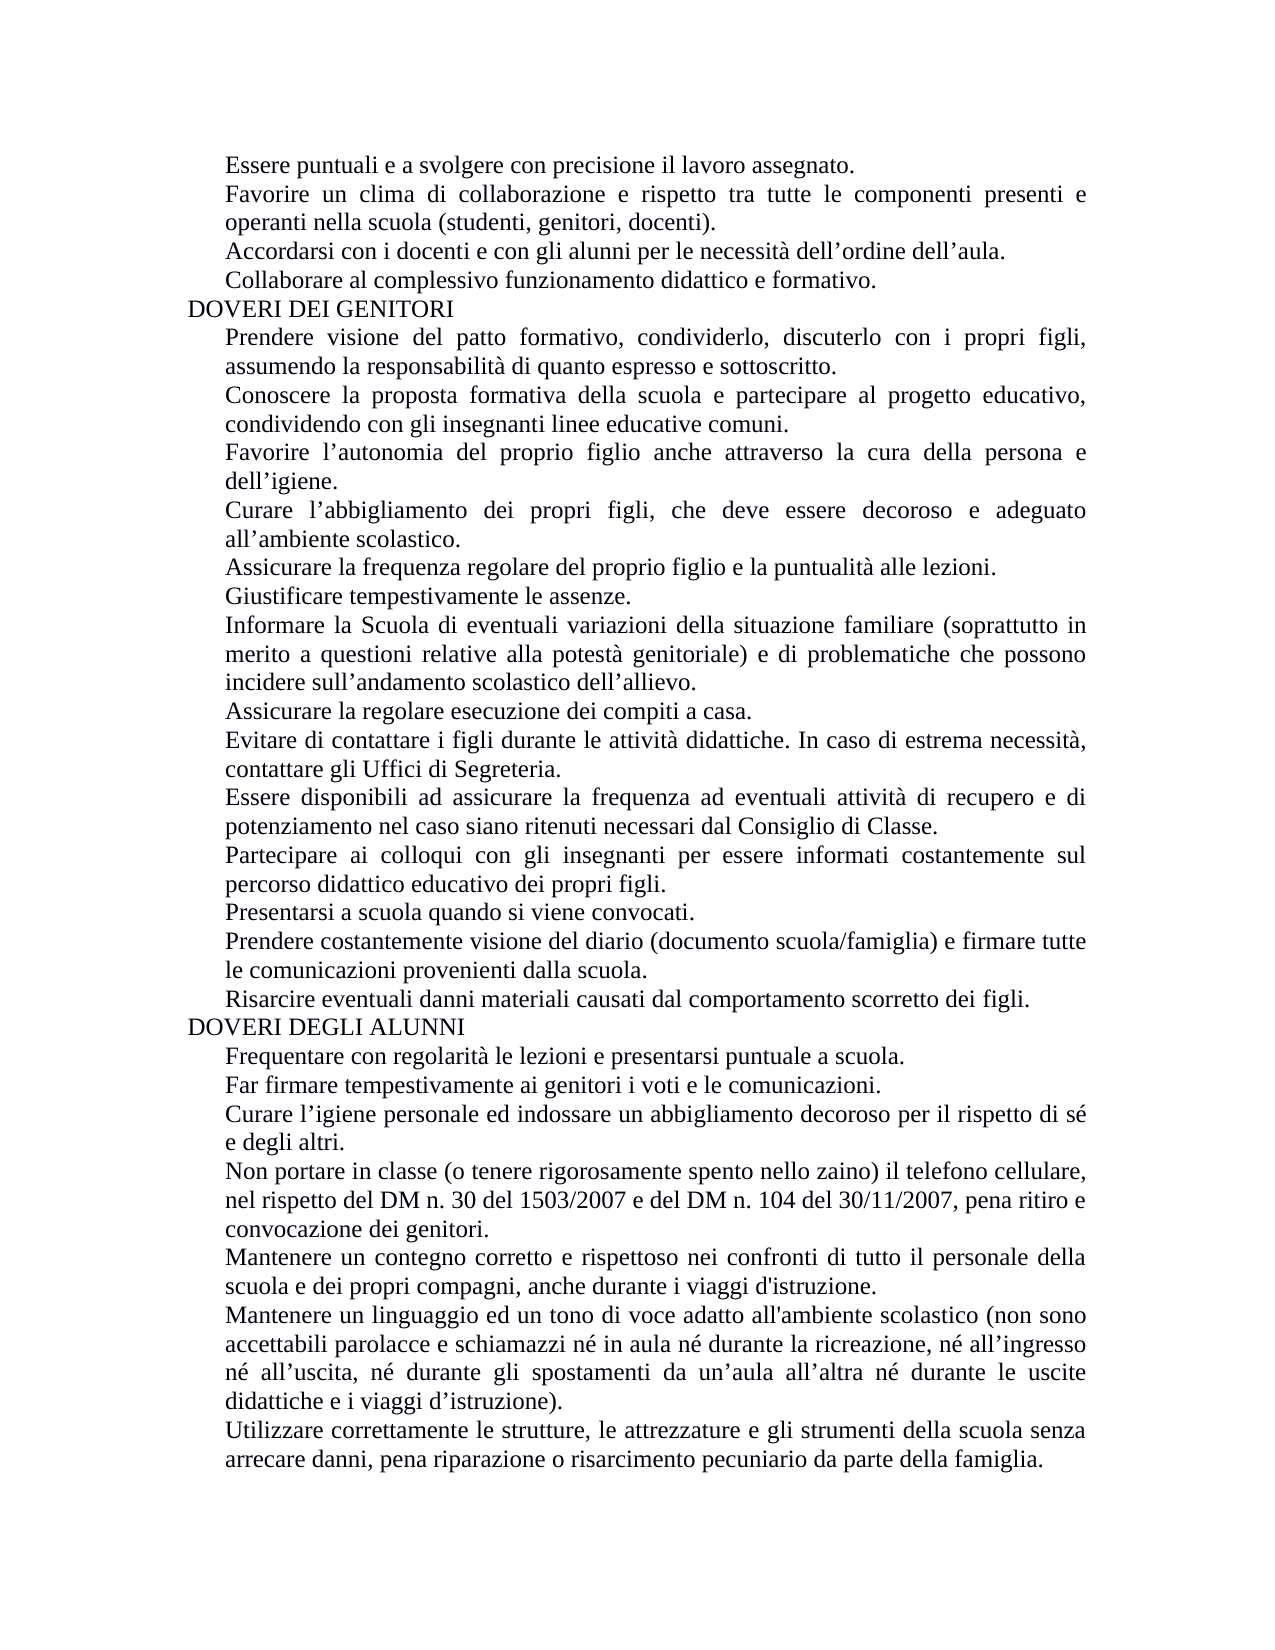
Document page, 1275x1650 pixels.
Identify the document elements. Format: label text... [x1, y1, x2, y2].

text Assicurare la regolare esecuzione dei compiti a casa. [225, 696, 1087, 725]
text Non portare in classe (o tenere rigorosamente spento nello zaino) il telefono cellulare, nel rispetto del DM n. 30 del 1503/2007 e del DM n. 104 del 30/11/2007, pena ritiro e convocazione dei genitori. [225, 1156, 1087, 1242]
text Prendere visione del patto formativo, condividerlo, discuterlo con i propri figli, assumendo la responsabilità di quanto espresso e sottoscritto. [225, 322, 1087, 380]
text Mantenere un linguaggio ed un tono di voce adatto all'ambiente scolastico (non sono accettabili parolacce e schiamazzi né in aula né durante la ricreazione, né all’ingresso né all’uscita, né durante gli spostamenti da un’aula all’altra né durante le uscite didattiche e i viaggi d’istruzione). [225, 1300, 1087, 1415]
text Accordarsi con i docenti e con gli alunni per le necessità dell’ordine dell’aula. [225, 236, 1087, 265]
text Favorire un clima di collaborazione e rispetto tra tutte le componenti presenti e operanti nella scuola (studenti, genitori, docenti). [225, 179, 1087, 236]
text Far firmare tempestivamente ai genitori i voti e le comunicazioni. [225, 1070, 1087, 1099]
text Essere puntuali e a svolgere con precisione il lavoro assegnato. [225, 150, 1087, 179]
text Curare l’igiene personale ed indossare un abbigliamento decoroso per il rispetto di sé e degli altri. [225, 1099, 1087, 1156]
text Risarcire eventuali danni materiali causati dal comportamento scorretto dei figli. [225, 984, 1087, 1012]
text Conoscere la proposta formativa della scuola e partecipare al progetto educativo, condividendo con gli insegnanti linee educative comuni. [225, 380, 1087, 437]
text Essere disponibili ad assicurare la frequenza ad eventuali attività di recupero e di potenziamento nel caso siano ritenuti necessari dal Consiglio di Classe. [225, 782, 1087, 840]
text Partecipare ai colloqui con gli insegnanti per essere informati costantemente sul percorso didattico educativo dei propri figli. [225, 840, 1087, 897]
text Evitare di contattare i figli durante le attività didattiche. In caso di estrema necessità, contattare gli Uffici di Segreteria. [225, 725, 1087, 782]
text Collaborare al complessivo funzionamento didattico e formativo. [225, 265, 1087, 294]
text Mantenere un contegno corretto e rispettoso nei confronti di tutto il personale della scuola e dei propri compagni, anche durante i viaggi d'istruzione. [225, 1242, 1087, 1300]
text DOVERI DEI GENITORI [187, 294, 1087, 322]
text Curare l’abbigliamento dei propri figli, che deve essere decoroso e adeguato all’ambiente scolastico. [225, 495, 1087, 552]
text Prendere costantemente visione del diario (documento scuola/famiglia) e firmare tutte le comunicazioni provenienti dalla scuola. [225, 926, 1087, 984]
text Assicurare la frequenza regolare del proprio figlio e la puntualità alle lezioni. [225, 552, 1087, 581]
text Presentarsi a scuola quando si viene convocati. [225, 897, 1087, 926]
text Informare la Scuola di eventuali variazioni della situazione familiare (soprattutto in merito a questioni relative alla potestà genitoriale) e di problematiche che possono incidere sull’andamento scolastico dell’allievo. [225, 610, 1087, 696]
text DOVERI DEGLI ALUNNI [187, 1012, 1087, 1041]
text Favorire l’autonomia del proprio figlio anche attraverso la cura della persona e dell’igiene. [225, 437, 1087, 495]
text Frequentare con regolarità le lezioni e presentarsi puntuale a scuola. [225, 1041, 1087, 1070]
text Giustificare tempestivamente le assenze. [225, 581, 1087, 610]
text Utilizzare correttamente le strutture, le attrezzature e gli strumenti della scuola senza arrecare danni, pena riparazione o risarcimento pecuniario da parte della famiglia. [225, 1415, 1087, 1472]
